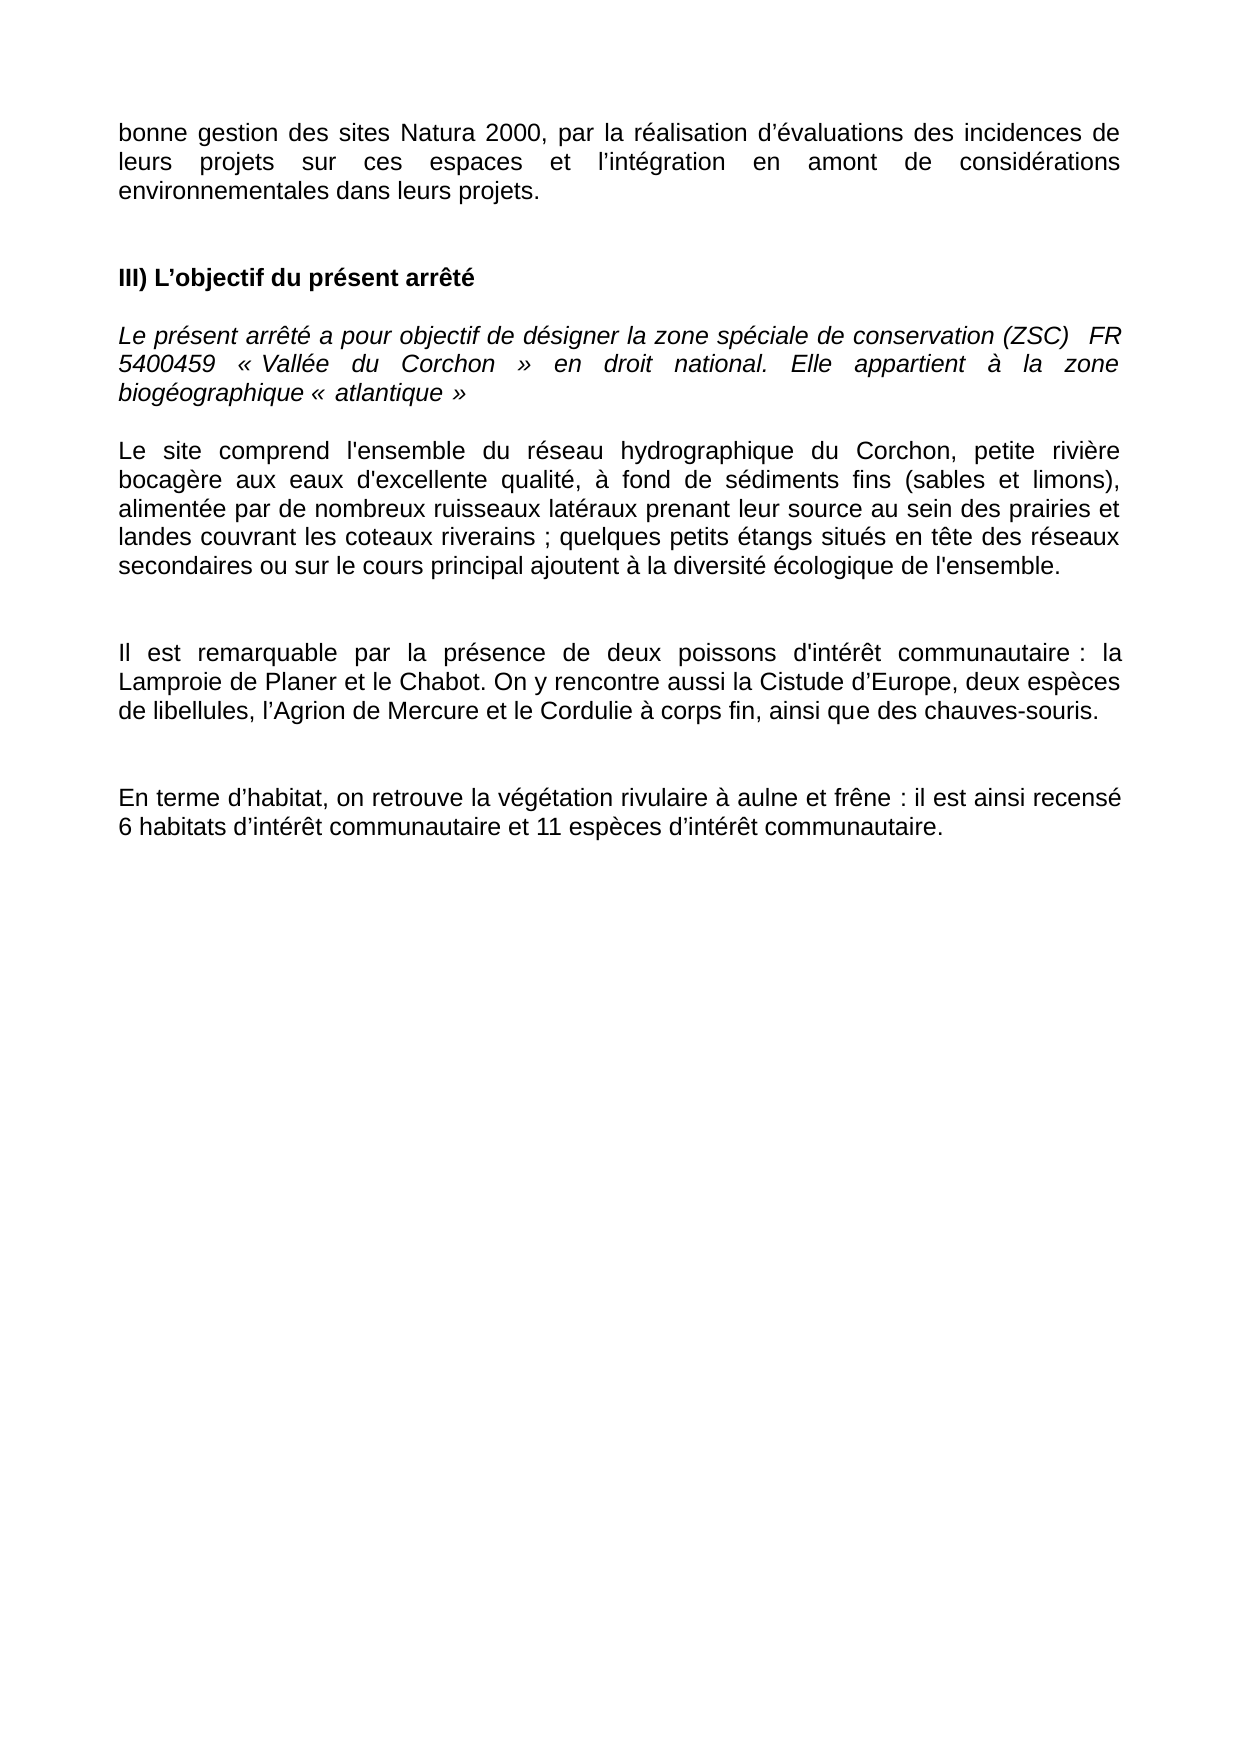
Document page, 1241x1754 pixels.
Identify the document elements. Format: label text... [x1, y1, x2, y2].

text Le site comprend l'ensemble du réseau hydrographique du Corchon, petite rivière bocagère aux eaux d'excellente qualité, à fond de sédiments fins (sables et limons), alimentée par de nombreux ruisseaux latéraux prenant leur source au sein des prairies et landes couvrant les coteaux riverains ; quelques petits étangs situés en tête des réseaux secondaires ou sur le cours principal ajoutent à la diversité écologique de l'ensemble. [118, 436, 1122, 580]
text bonne gestion des sites Natura 2000, par la réalisation d’évaluations des incidences de leurs projets sur ces espaces et l’intégration en amont de considérations environnementales dans leurs projets. [118, 118, 1122, 204]
text Le présent arrêté a pour objectif de désigner la zone spéciale de conservation (ZSC) FR 5400459 « Vallée du Corchon » en droit national. Elle appartient à la zone biogéographique « atlantique » [118, 321, 1122, 407]
text Il est remarquable par la présence de deux poissons d'intérêt communautaire : la Lamproie de Planer et le Chabot. On y rencontre aussi la Cistude d’Europe, deux espèces de libellules, l’Agrion de Mercure et le Cordulie à corps fin, ainsi que des chauves-souris. [118, 638, 1122, 724]
text En terme d’habitat, on retrouve la végétation rivulaire à aulne et frêne : il est ainsi recensé 6 habitats d’intérêt communautaire et 11 espèces d’intérêt communautaire. [118, 783, 1122, 840]
text III) L’objectif du présent arrêté [118, 263, 1122, 291]
